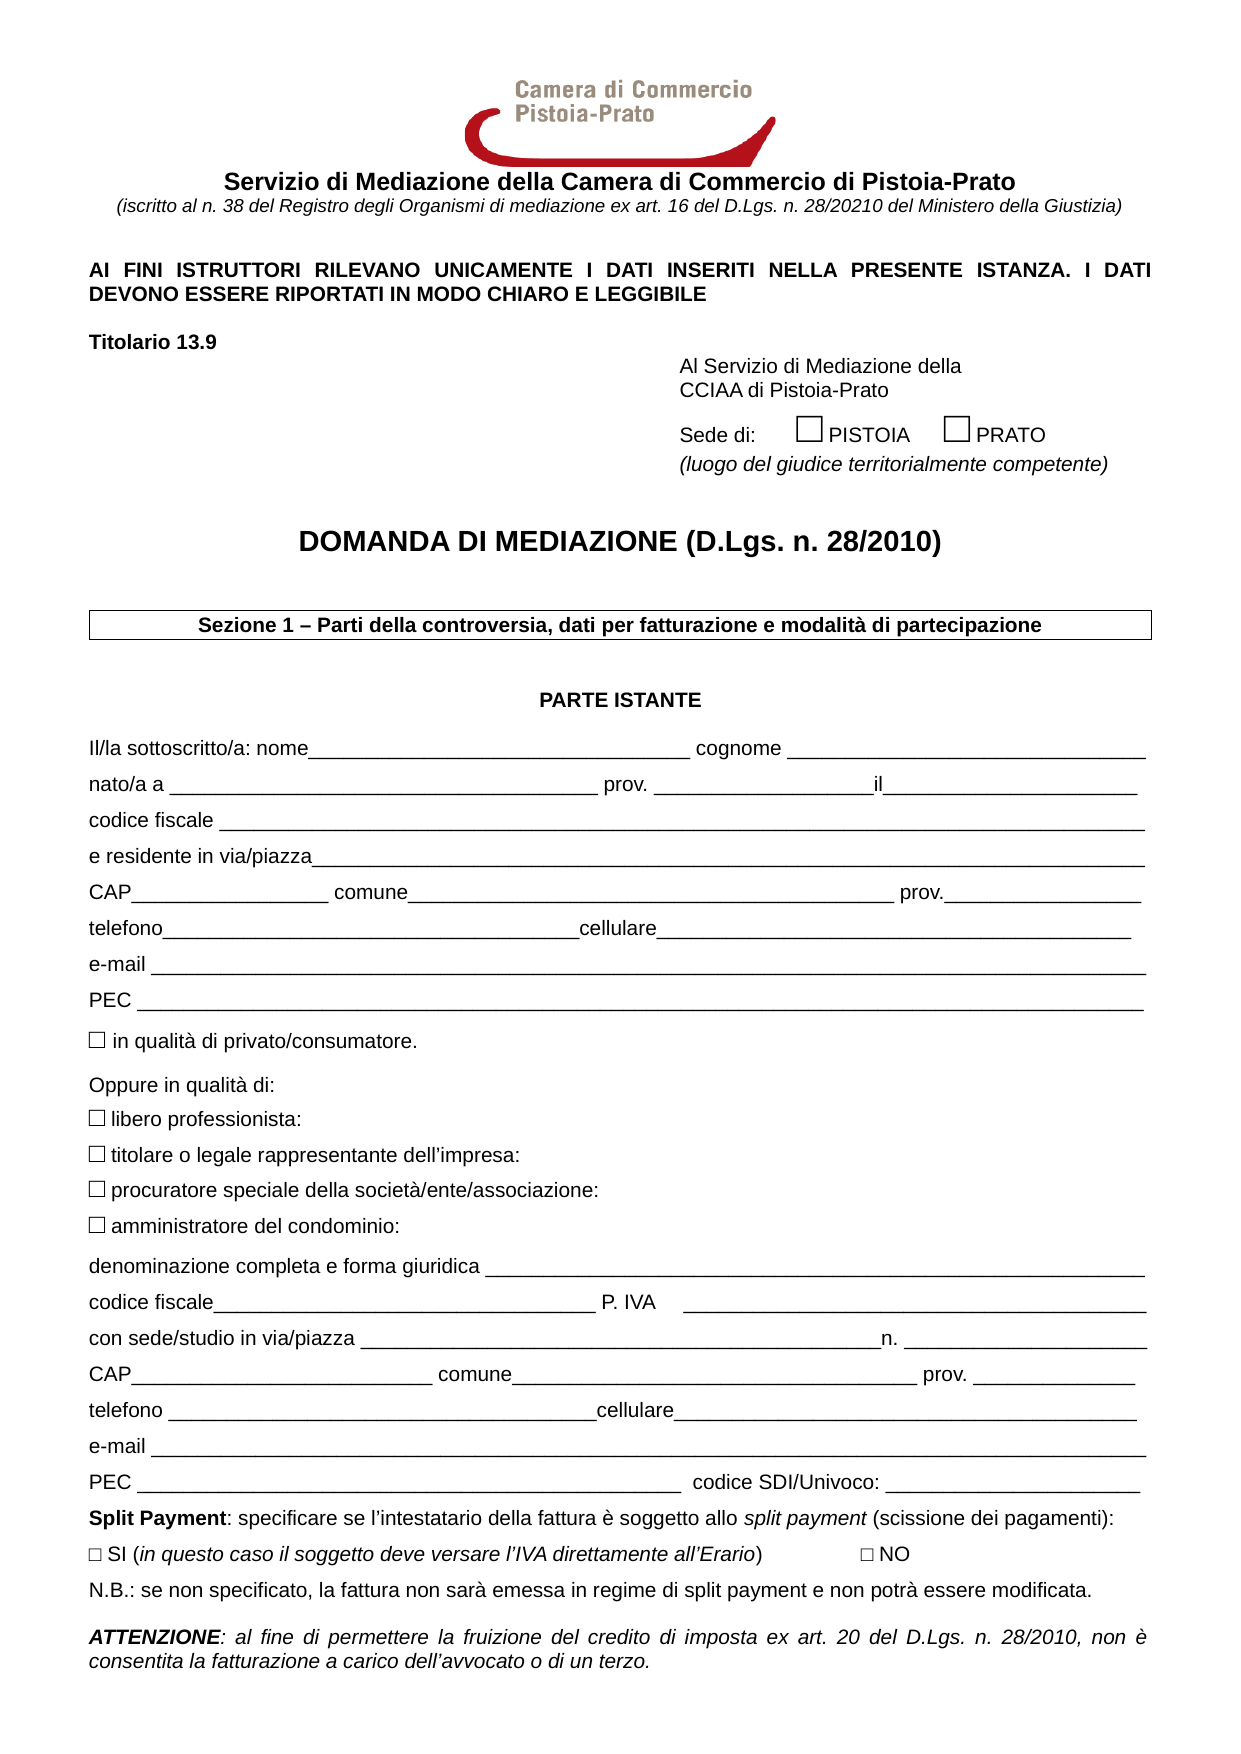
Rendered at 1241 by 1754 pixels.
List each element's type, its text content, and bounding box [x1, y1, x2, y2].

text e-mail ______________________________________________________________________________________ [89, 1434, 1152, 1458]
text Il/la sottoscritto/a: nome_________________________________ cognome _______________________________ [89, 736, 1152, 760]
text ATTENZIONE: al fine di permettere la fruizione del credito di imposta ex art. 20 del D.Lgs. n. 28/2010, non è consentita la fatturazione a carico dell’avvocato o di un terzo. [89, 1625, 1152, 1673]
subtitle CCIAA di Pistoia-Prato [679, 377, 1152, 401]
subtitle DOMANDA DI MEDIAZIONE (D.Lgs. n. 28/2010) [89, 524, 1152, 557]
text Split Payment: specificare se l’intestatario della fattura è soggetto allo split payment (scissione dei pagamenti): [89, 1506, 1152, 1529]
text telefono____________________________________cellulare_________________________________________ [89, 916, 1152, 939]
text CAP__________________________ comune___________________________________ prov. ______________ [89, 1362, 1152, 1386]
text □ procuratore speciale della società/ente/associazione: [89, 1172, 1152, 1204]
text codice fiscale ________________________________________________________________________________ [89, 808, 1152, 832]
text Sede di: □ PISTOIA □ PRATO [679, 401, 1152, 452]
text □ libero professionista: [89, 1101, 1152, 1132]
text □ amministratore del condominio: [89, 1208, 1152, 1240]
text □ in qualità di privato/consumatore. [89, 1023, 1152, 1055]
text telefono _____________________________________cellulare________________________________________ [89, 1398, 1152, 1422]
text □ titolare o legale rappresentante dell’impresa: [89, 1137, 1152, 1168]
text CAP_________________ comune__________________________________________ prov._________________ [89, 880, 1152, 904]
subtitle Servizio di Mediazione della Camera di Commercio di Pistoia-Prato [89, 75, 1152, 195]
text (iscritto al n. 38 del Registro degli Organismi di mediazione ex art. 16 del D.Lgs. n. 28/20210 del Ministero della Giustizia) [89, 195, 1152, 217]
subtitle Al Servizio di Mediazione della [679, 353, 1152, 377]
text e residente in via/piazza________________________________________________________________________ [89, 844, 1152, 868]
text Titolario 13.9 [89, 329, 1152, 353]
text nato/a a _____________________________________ prov. ___________________il______________________ [89, 772, 1152, 796]
text codice fiscale_________________________________ P. IVA ________________________________________ [89, 1290, 1152, 1314]
text □ SI (in questo caso il soggetto deve versare l’IVA direttamente all’Erario) □ NO [89, 1542, 1152, 1566]
text (luogo del giudice territorialmente competente) [679, 452, 1152, 476]
text e-mail ______________________________________________________________________________________ [89, 952, 1152, 976]
text PARTE ISTANTE [89, 688, 1152, 712]
text con sede/studio in via/piazza _____________________________________________n. _____________________ [89, 1326, 1152, 1350]
text AI FINI ISTRUTTORI RILEVANO UNICAMENTE I DATI INSERITI NELLA PRESENTE ISTANZA. I DATI DEVONO ESSERE RIPORTATI IN MODO CHIARO E LEGGIBILE [89, 258, 1152, 306]
text Sezione 1 – Parti della controversia, dati per fatturazione e modalità di partecipazione [90, 611, 1151, 639]
text denominazione completa e forma giuridica _________________________________________________________ [89, 1254, 1152, 1278]
text N.B.: se non specificato, la fattura non sarà emessa in regime di split payment e non potrà essere modificata. [89, 1577, 1152, 1601]
text Oppure in qualità di: [89, 1073, 1152, 1097]
text PEC _______________________________________________ codice SDI/Univoco: ______________________ [89, 1470, 1152, 1494]
text PEC _______________________________________________________________________________________ [89, 987, 1152, 1011]
